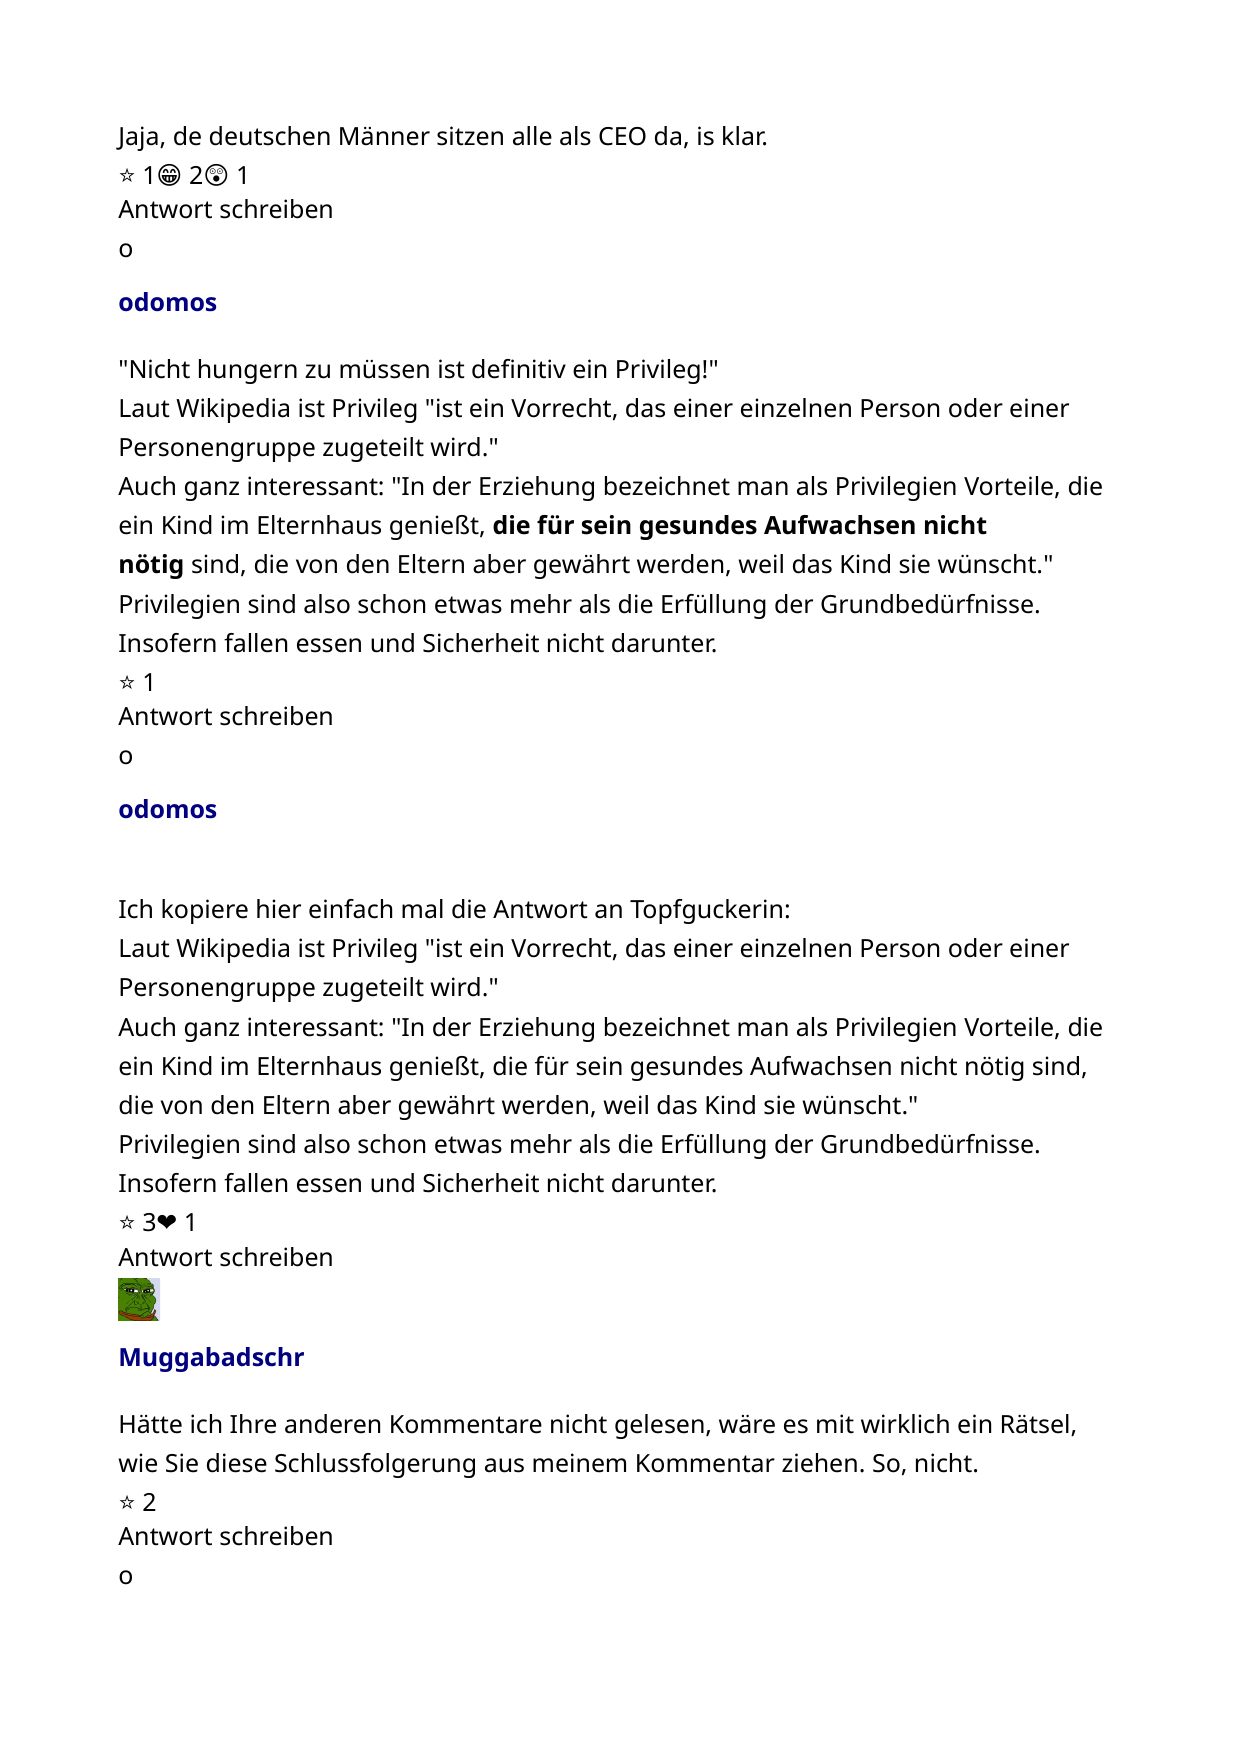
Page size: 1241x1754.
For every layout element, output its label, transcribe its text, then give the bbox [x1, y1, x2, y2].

text o [118, 1558, 1122, 1592]
text o [118, 738, 1122, 772]
subtitle Muggabadschr [118, 1339, 1122, 1373]
text Antwort schreiben [118, 1519, 1122, 1553]
text "Nicht hungern zu müssen ist definitiv ein Privileg!" [118, 351, 1122, 385]
subtitle odomos [118, 792, 1122, 826]
text Auch ganz interessant: "In der Erziehung bezeichnet man als Privilegien Vorteile, die ein Kind im Elternhaus genießt, die für sein gesundes Aufwachsen nicht nötig sind, die von den Eltern aber gewährt werden, weil das Kind sie wünscht." [118, 469, 1122, 581]
text Laut Wikipedia ist Privileg "ist ein Vorrecht, das einer einzelnen Person oder einer Personengruppe zugeteilt wird." [118, 391, 1122, 464]
subtitle odomos [118, 284, 1122, 318]
text Ich kopiere hier einfach mal die Antwort an Topfguckerin: [118, 892, 1122, 926]
text ⭐️ 3❤️ 1 [118, 1205, 1122, 1239]
text ⭐️ 1😁 2😲 1 [118, 157, 1122, 191]
text Antwort schreiben [118, 699, 1122, 733]
text o [118, 231, 1122, 264]
text Jaja, de deutschen Männer sitzen alle als CEO da, is klar. [118, 118, 1122, 152]
text ⭐️ 2 [118, 1485, 1122, 1519]
text Laut Wikipedia ist Privileg "ist ein Vorrecht, das einer einzelnen Person oder einer Personengruppe zugeteilt wird." [118, 931, 1122, 1004]
text Privilegien sind also schon etwas mehr als die Erfüllung der Grundbedürfnisse. Insofern fallen essen und Sicherheit nicht darunter. [118, 586, 1122, 659]
text Antwort schreiben [118, 1239, 1122, 1273]
text Hätte ich Ihre anderen Kommentare nicht gelesen, wäre es mit wirklich ein Rätsel, wie Sie diese Schlussfolgerung aus meinem Kommentar ziehen. So, nicht. [118, 1406, 1122, 1480]
text Antwort schreiben [118, 191, 1122, 225]
picture [118, 1278, 161, 1321]
text ⭐️ 1 [118, 665, 1122, 699]
text Auch ganz interessant: "In der Erziehung bezeichnet man als Privilegien Vorteile, die ein Kind im Elternhaus genießt, die für sein gesundes Aufwachsen nicht nötig sind, die von den Eltern aber gewährt werden, weil das Kind sie wünscht." [118, 1009, 1122, 1122]
text Privilegien sind also schon etwas mehr als die Erfüllung der Grundbedürfnisse. Insofern fallen essen und Sicherheit nicht darunter. [118, 1127, 1122, 1200]
